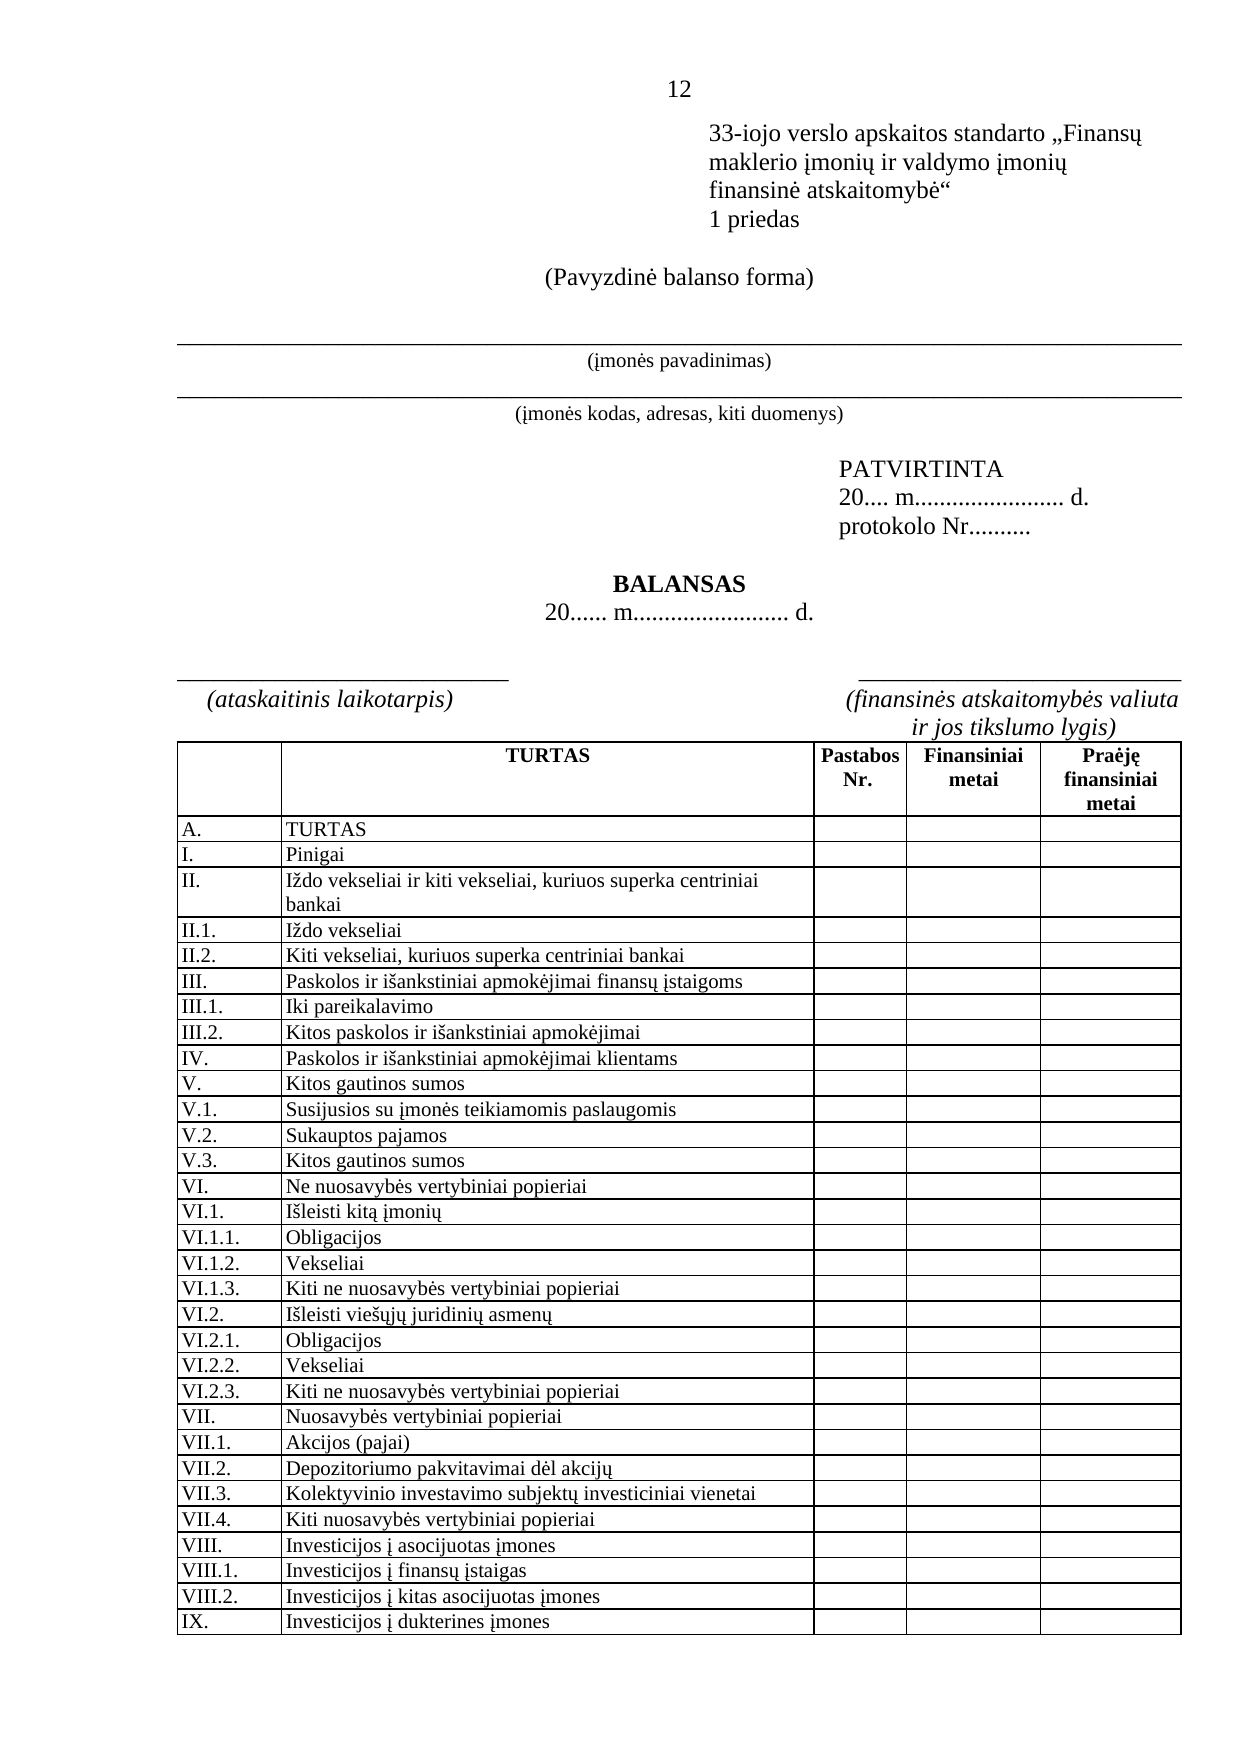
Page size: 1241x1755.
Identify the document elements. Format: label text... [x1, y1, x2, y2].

text 20...... m......................... d. [177, 597, 1181, 626]
table_cell [902, 817, 906, 841]
table_cell [907, 1097, 911, 1121]
table_cell [907, 1610, 911, 1633]
table_cell [907, 842, 911, 866]
table_cell [902, 1251, 906, 1275]
text PATVIRTINTA [765, 454, 1181, 482]
table_cell [902, 1379, 906, 1403]
table_cell [1041, 943, 1045, 967]
table_cell [907, 995, 911, 1018]
text maklerio įmonių ir valdymo įmonių [177, 147, 1181, 176]
table_cell [907, 1353, 911, 1377]
table_cell [1036, 1558, 1040, 1582]
table_cell [902, 1020, 906, 1044]
table_cell VI. [277, 1174, 281, 1198]
table_cell [1041, 1174, 1045, 1198]
table_cell [902, 1123, 906, 1147]
table_cell [1041, 1584, 1045, 1608]
table_cell [907, 943, 911, 967]
table_cell [902, 1174, 906, 1198]
table_cell [1036, 1533, 1040, 1557]
table_cell [1036, 969, 1040, 993]
table_cell [1041, 817, 1045, 841]
table_cell [1036, 1200, 1040, 1223]
table_cell [907, 1584, 911, 1608]
table_cell [1041, 1558, 1045, 1582]
table_cell [1036, 1225, 1040, 1249]
table_cell [907, 1020, 911, 1044]
table_cell [907, 918, 911, 942]
table_cell [1041, 1251, 1045, 1275]
table_cell [1036, 1456, 1040, 1480]
text ir jos tikslumo lygis) [177, 712, 1181, 741]
table_cell [907, 1558, 911, 1582]
table_cell [902, 1610, 906, 1633]
table_cell [907, 1071, 911, 1095]
text (ataskaitinis laikotarpis) (finansinės atskaitomybės valiuta [177, 684, 1181, 712]
table_cell [907, 1174, 911, 1198]
table_cell [907, 1200, 911, 1223]
table_cell [1041, 1097, 1045, 1121]
table_cell [1041, 995, 1045, 1018]
table_cell [902, 1558, 906, 1582]
table_cell [902, 943, 906, 967]
table_cell [1036, 1302, 1040, 1326]
table_cell [907, 1225, 911, 1249]
table_cell [902, 1481, 906, 1505]
table_cell [1041, 1123, 1045, 1147]
table_cell [1036, 1328, 1040, 1352]
table_cell [1041, 1020, 1045, 1044]
table_cell [902, 995, 906, 1018]
table_cell [1041, 842, 1045, 866]
table_cell [907, 1379, 911, 1403]
table_cell [907, 1481, 911, 1505]
table_cell [902, 1328, 906, 1352]
table_cell [1041, 1276, 1045, 1300]
table_cell [1036, 817, 1040, 841]
table_cell [1036, 1020, 1040, 1044]
table_cell [902, 1405, 906, 1428]
text (įmonės pavadinimas) [177, 348, 1181, 372]
table_header TURTAS [282, 743, 813, 815]
table_cell [902, 1046, 906, 1070]
table_cell [1036, 1430, 1040, 1454]
table_cell V.1. [277, 1097, 281, 1121]
table_cell [902, 1353, 906, 1377]
table_cell [815, 868, 906, 916]
table_cell [902, 918, 906, 942]
table_cell [902, 1533, 906, 1557]
table_cell [1041, 1405, 1045, 1428]
table_cell [902, 1456, 906, 1480]
table_cell [1041, 1046, 1045, 1070]
table_cell [1041, 1225, 1045, 1249]
table_cell III. [277, 969, 281, 993]
text finansinė atskaitomybė“ [177, 176, 1181, 204]
table_cell [907, 817, 911, 841]
table_cell V. [277, 1071, 281, 1095]
table_cell [1041, 1507, 1045, 1531]
table_cell [1041, 1071, 1045, 1095]
table_cell [902, 1148, 906, 1172]
table_cell [907, 1430, 911, 1454]
table_cell [902, 1276, 906, 1300]
table_cell [1041, 1200, 1045, 1223]
table_cell [907, 1276, 911, 1300]
table_cell IV. [277, 1046, 281, 1070]
table_cell [1036, 1481, 1040, 1505]
table_cell I. [277, 842, 281, 866]
text protokolo Nr.......... [765, 511, 1181, 540]
table_cell [1036, 1071, 1040, 1095]
text (įmonės kodas, adresas, kiti duomenys) [177, 401, 1181, 425]
table_cell [1041, 1430, 1045, 1454]
table_cell [1041, 1353, 1045, 1377]
table_cell [902, 1200, 906, 1223]
table_cell [907, 969, 911, 993]
text (Pavyzdinė balanso forma) [177, 262, 1181, 291]
text BALANSAS [177, 569, 1181, 597]
table_cell V.3. [277, 1148, 281, 1172]
table_cell [1036, 1174, 1040, 1198]
table_header Finansiniai metai [907, 743, 1040, 815]
table_cell [1036, 1379, 1040, 1403]
table_cell V.2. [277, 1123, 281, 1147]
table_cell [1036, 918, 1040, 942]
table_cell [1041, 1610, 1045, 1633]
table_cell [902, 1584, 906, 1608]
table_cell [1041, 1533, 1045, 1557]
table_cell [902, 1225, 906, 1249]
table_cell [1041, 1456, 1045, 1480]
table_cell [1041, 918, 1045, 942]
table_cell IX. [277, 1610, 281, 1633]
table_cell [902, 842, 906, 866]
table_cell A. [277, 817, 281, 841]
table_cell [1041, 1328, 1045, 1352]
table_cell [1036, 1097, 1040, 1121]
table_cell [1036, 995, 1040, 1018]
table_cell [1041, 1379, 1045, 1403]
table_cell [1036, 1610, 1040, 1633]
table_cell [907, 1302, 911, 1326]
table_cell [907, 1251, 911, 1275]
table_cell [1041, 1481, 1045, 1505]
table_cell [907, 1328, 911, 1352]
table_cell [907, 1405, 911, 1428]
table_cell [1036, 1276, 1040, 1300]
table_cell [902, 1302, 906, 1326]
table_cell [1036, 1148, 1040, 1172]
table_cell [1041, 868, 1180, 916]
table_cell [902, 1507, 906, 1531]
table_cell II. [178, 868, 281, 916]
table_cell [1036, 1584, 1040, 1608]
table_cell [902, 1097, 906, 1121]
table_cell [907, 1046, 911, 1070]
table_cell [907, 1507, 911, 1531]
table_cell [1036, 1405, 1040, 1428]
table_cell [907, 1533, 911, 1557]
table_cell [907, 1148, 911, 1172]
table_cell [1036, 1507, 1040, 1531]
text 1 priedas [177, 204, 1181, 233]
table_cell [1036, 943, 1040, 967]
table_cell [907, 1123, 911, 1147]
table_cell [902, 1430, 906, 1454]
table_cell [907, 1456, 911, 1480]
table_cell VII. [277, 1405, 281, 1428]
table_cell [902, 969, 906, 993]
table_cell [907, 868, 1040, 916]
table_cell [1036, 1123, 1040, 1147]
table_header Pastabos Nr. [815, 743, 906, 815]
table_cell [1041, 1302, 1045, 1326]
table_cell [902, 1071, 906, 1095]
text 33-iojo verslo apskaitos standarto „Finansų [709, 118, 1181, 147]
table_cell [1036, 1251, 1040, 1275]
table_cell [1041, 1148, 1045, 1172]
table_cell [1036, 1353, 1040, 1377]
table_cell [1036, 842, 1040, 866]
table_header [178, 743, 281, 815]
table_cell [1041, 969, 1045, 993]
text 20.... m........................ d. [765, 482, 1181, 511]
table_cell [1036, 1046, 1040, 1070]
